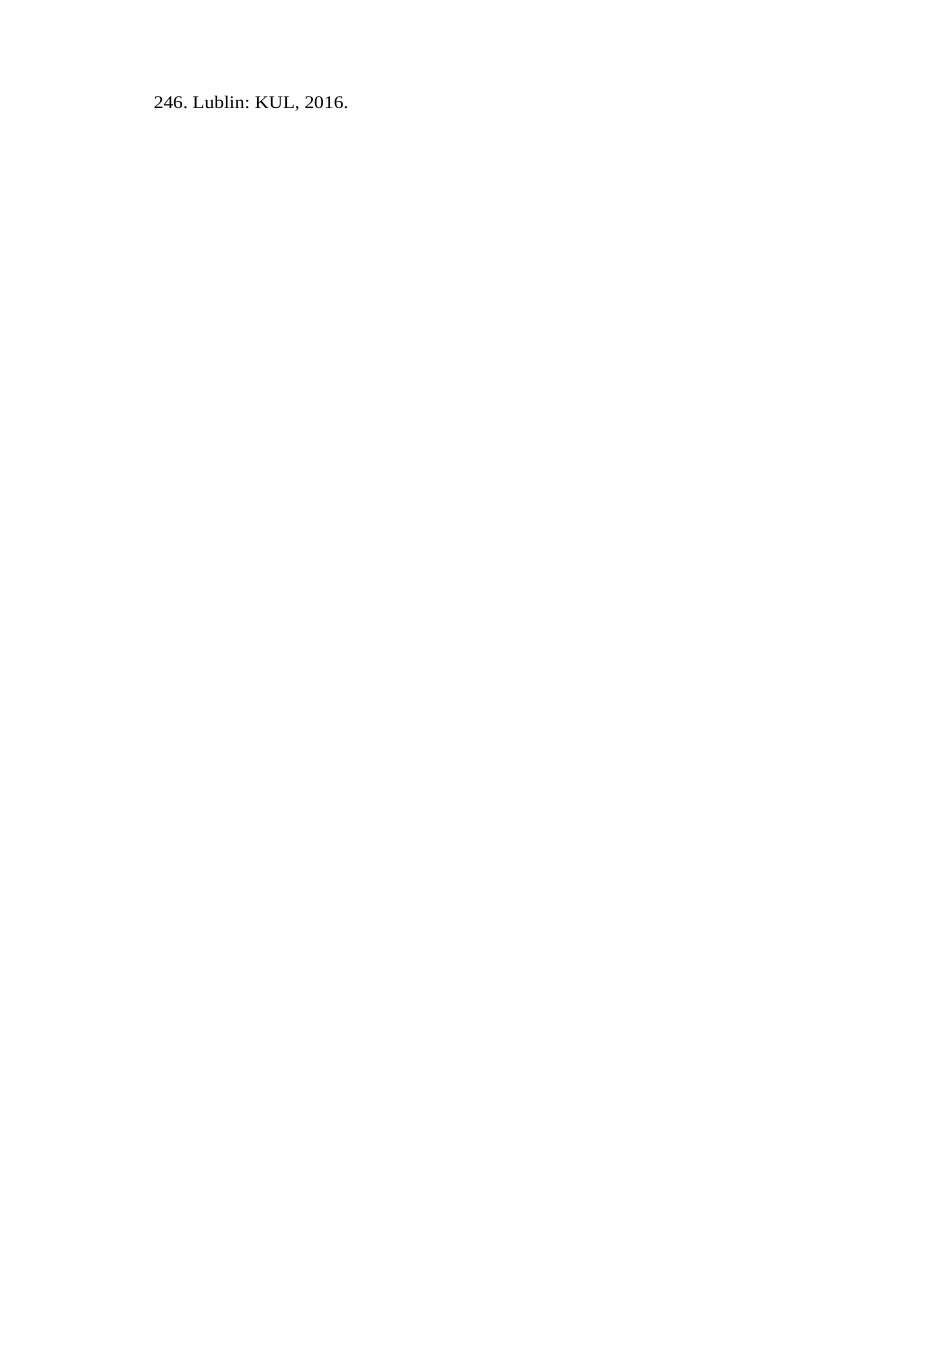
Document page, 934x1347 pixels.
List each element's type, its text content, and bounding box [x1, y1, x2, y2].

text 246. Lublin: KUL, 2016. [118, 92, 816, 112]
